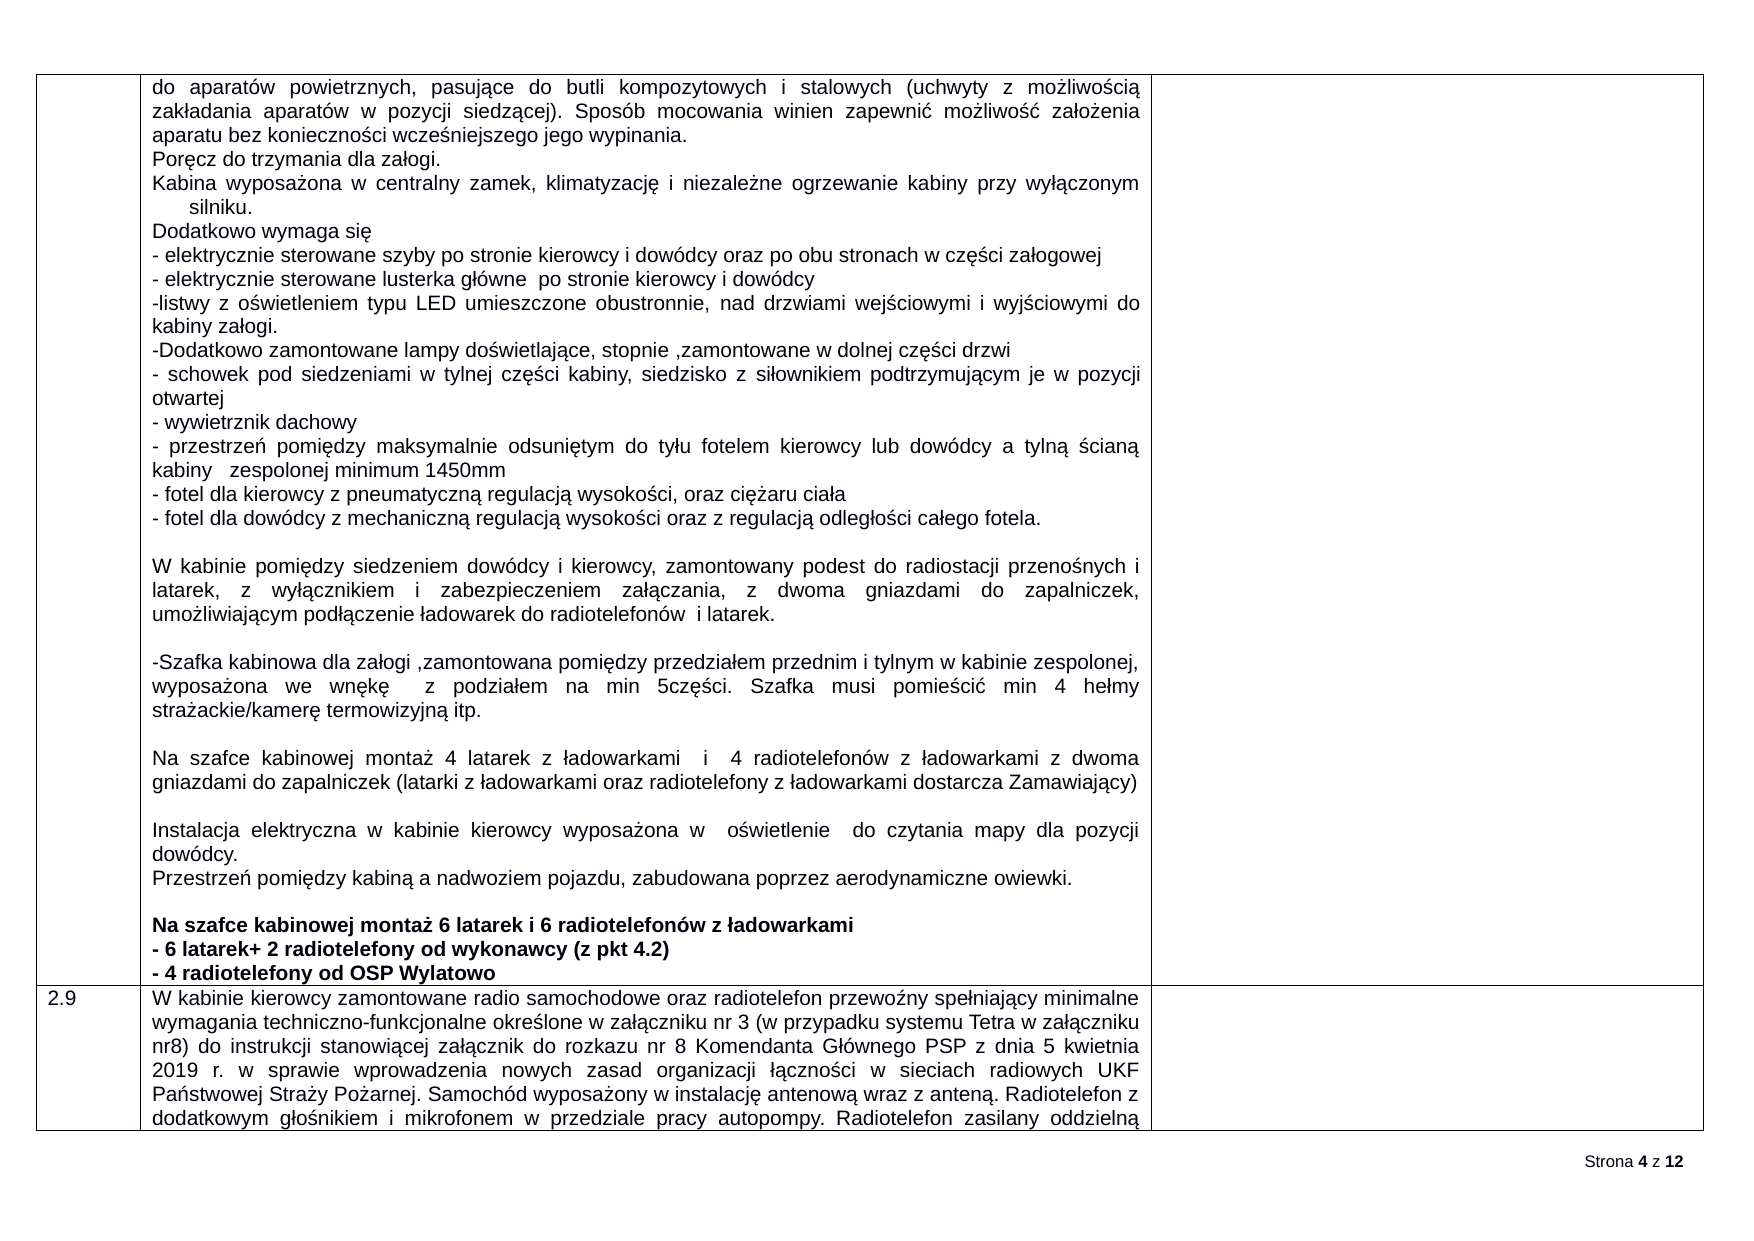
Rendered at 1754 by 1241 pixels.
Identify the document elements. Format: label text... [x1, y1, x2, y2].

table_cell 2.9 [37, 986, 140, 1130]
table_cell [37, 75, 140, 985]
table_cell [1704, 74, 1708, 985]
table_cell W kabinie kierowcy zamontowane radio samochodowe oraz radiotelefon przewoźny spełniający minimalne wymagania techniczno-funkcjonalne określone w załączniku nr 3 (w przypadku systemu Tetra w załączniku nr8) do instrukcji stanowiącej załącznik do rozkazu nr 8 Komendanta Głównego PSP z dnia 5 kwietnia 2019 r. w sprawie wprowadzenia nowych zasad organizacji łączności w sieciach radiowych UKF Państwowej Straży Pożarnej. Samochód wyposażony w instalację antenową wraz z anteną. Radiotelefon z dodatkowym głośnikiem i mikrofonem w przedziale pracy autopompy. Radiotelefon zasilany oddzielną [141, 986, 1151, 1130]
table_cell [1704, 985, 1708, 1130]
table_cell [1152, 986, 1703, 1130]
table_cell [1152, 75, 1703, 985]
table_cell do aparatów powietrznych, pasujące do butli kompozytowych i stalowych (uchwyty z możliwością zakładania aparatów w pozycji siedzącej). Sposób mocowania winien zapewnić możliwość założenia aparatu bez konieczności wcześniejszego jego wypinania. Poręcz do trzymania dla załogi. Kabina wyposażona w centralny zamek, klimatyzację i niezależne ogrzewanie kabiny przy wyłączonym silniku. Dodatkowo wymaga się - elektrycznie sterowane szyby po stronie kierowcy i dowódcy oraz po obu stronach w części załogowej - elektrycznie sterowane lusterka główne po stronie kierowcy i dowódcy -listwy z oświetleniem typu LED umieszczone obustronnie, nad drzwiami wejściowymi i wyjściowymi do kabiny załogi. -Dodatkowo zamontowane lampy doświetlające, stopnie ,zamontowane w dolnej części drzwi - schowek pod siedzeniami w tylnej części kabiny, siedzisko z siłownikiem podtrzymującym je w pozycji otwartej - wywietrznik dachowy - przestrzeń pomiędzy maksymalnie odsuniętym do tyłu fotelem kierowcy lub dowódcy a tylną ścianą kabiny zespolonej minimum 1450mm - fotel dla kierowcy z pneumatyczną regulacją wysokości, oraz ciężaru ciała - fotel dla dowódcy z mechaniczną regulacją wysokości oraz z regulacją odległości całego fotela. W kabinie pomiędzy siedzeniem dowódcy i kierowcy, zamontowany podest do radiostacji przenośnych i latarek, z wyłącznikiem i zabezpieczeniem załączania, z dwoma gniazdami do zapalniczek, umożliwiającym podłączenie ładowarek do radiotelefonów i latarek. -Szafka kabinowa dla załogi ,zamontowana pomiędzy przedziałem przednim i tylnym w kabinie zespolonej, wyposażona we wnękę z podziałem na min 5części. Szafka musi pomieścić min 4 hełmy strażackie/kamerę termowizyjną itp. Na szafce kabinowej montaż 4 latarek z ładowarkami i 4 radiotelefonów z ładowarkami z dwoma gniazdami do zapalniczek (latarki z ładowarkami oraz radiotelefony z ładowarkami dostarcza Zamawiający) Instalacja elektryczna w kabinie kierowcy wyposażona w oświetlenie do czytania mapy dla pozycji dowódcy. Przestrzeń pomiędzy kabiną a nadwoziem pojazdu, zabudowana poprzez aerodynamiczne owiewki. Na szafce kabinowej montaż 6 latarek i 6 radiotelefonów z ładowarkami - 6 latarek+ 2 radiotelefony od wykonawcy (z pkt 4.2) - 4 radiotelefony od OSP Wylatowo [141, 75, 1151, 985]
